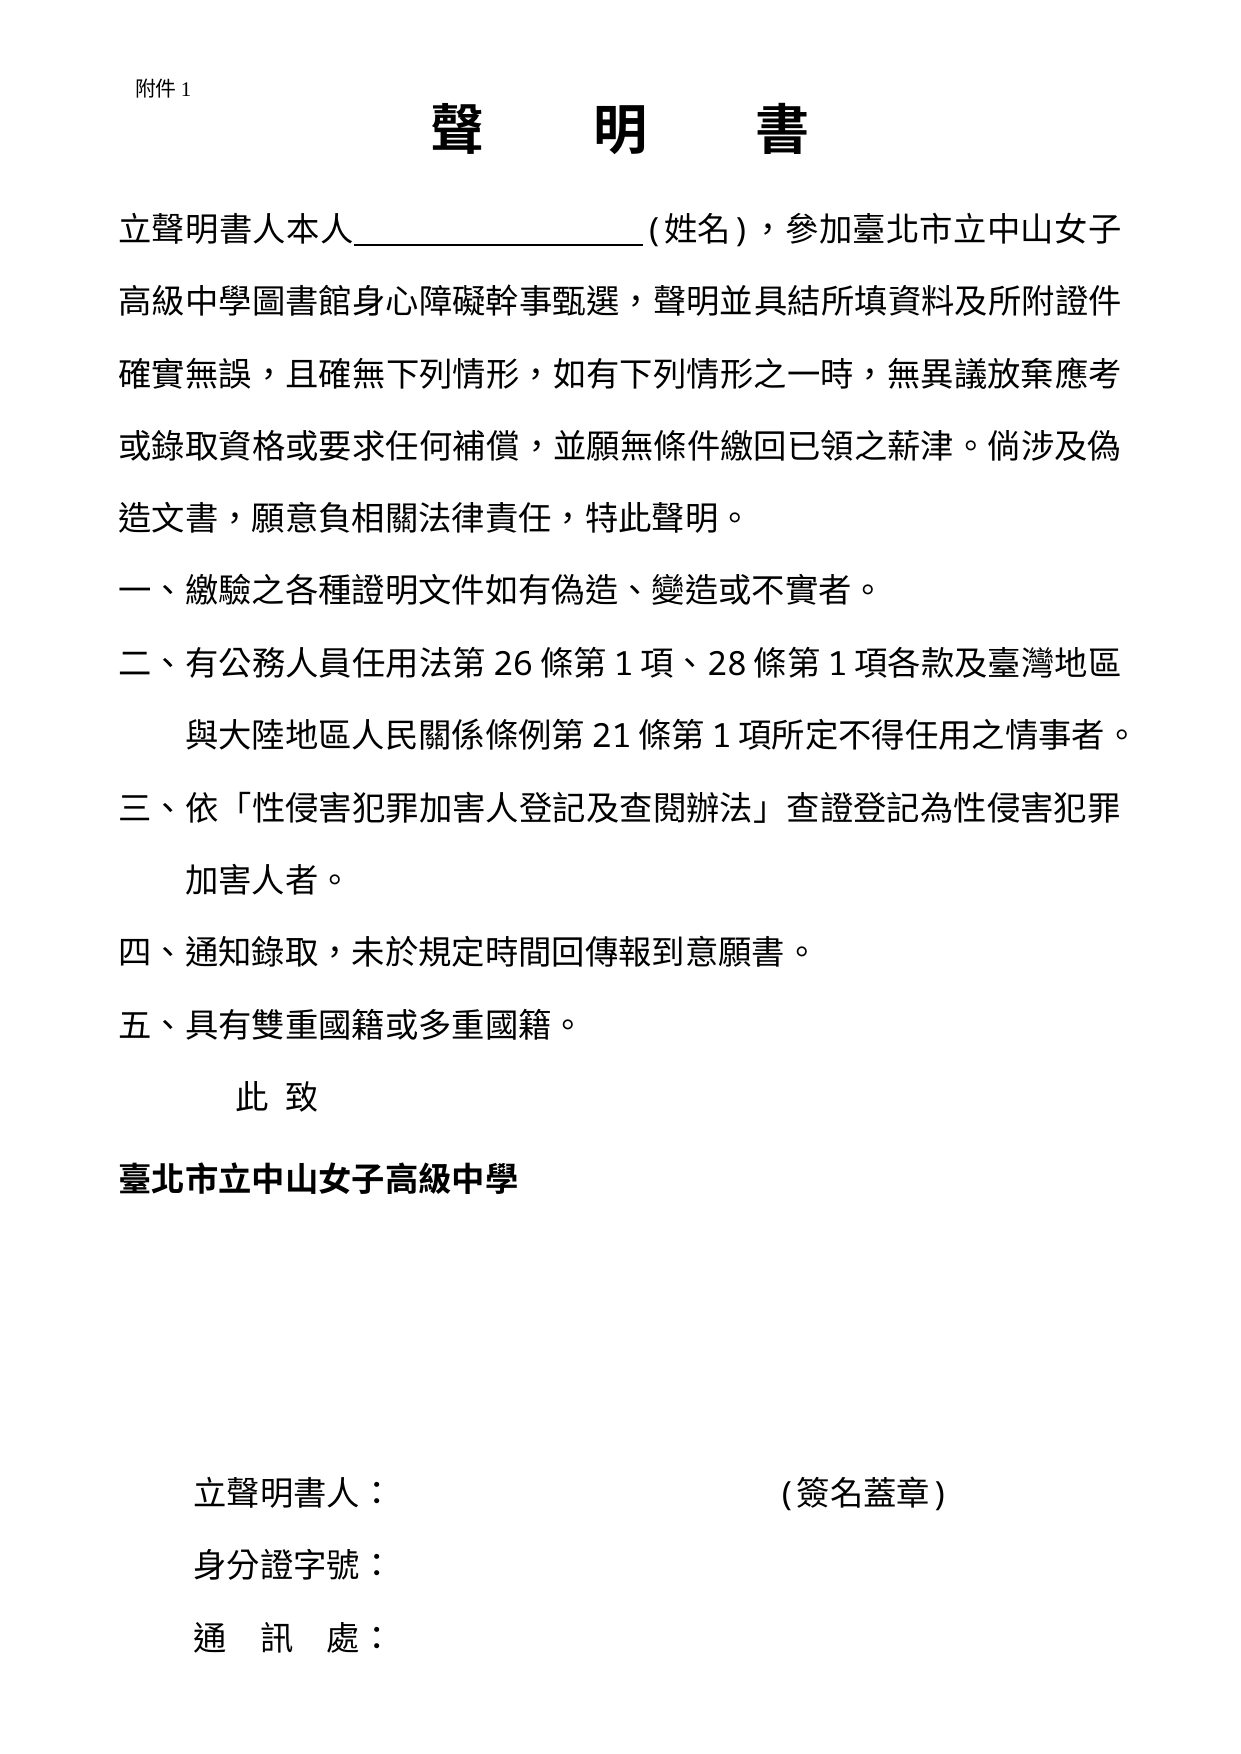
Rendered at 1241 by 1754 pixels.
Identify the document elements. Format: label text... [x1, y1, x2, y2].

text 身分證字號： [193, 1539, 1122, 1587]
text 立聲明書人本人 (姓名)，參加臺北市立中山女子高級中學圖書館身心障礙幹事甄選，聲明並具結所填資料及所附證件確實無誤，且確無下列情形，如有下列情形之一時，無異議放棄應考或錄取資格或要求任何補償，並願無條件繳回已領之薪津。倘涉及偽造文書，願意負相關法律責任，特此聲明。 [118, 202, 1122, 540]
text 通 訊 處： [193, 1612, 1122, 1660]
text 四、通知錄取，未於規定時間回傳報到意願書。 [118, 926, 1122, 974]
text 立聲明書人： (簽名蓋章) [193, 1467, 1122, 1515]
text 附件1 [129, 72, 223, 102]
text [114, 65, 238, 110]
text 此 致 [168, 1071, 1122, 1119]
text 三、依「性侵害犯罪加害人登記及查閱辦法」查證登記為性侵害犯罪加害人者。 [118, 782, 1122, 902]
text 一、繳驗之各種證明文件如有偽造、變造或不實者。 [118, 564, 1122, 612]
text 聲 明 書 [118, 87, 1122, 165]
text 五、具有雙重國籍或多重國籍。 [118, 998, 1122, 1047]
text 臺北市立中山女子高級中學 [118, 1152, 1122, 1201]
text 二、有公務人員任用法第26條第1項、28條第1項各款及臺灣地區與大陸地區人民關係條例第21條第1項所定不得任用之情事者。 [118, 636, 1122, 757]
